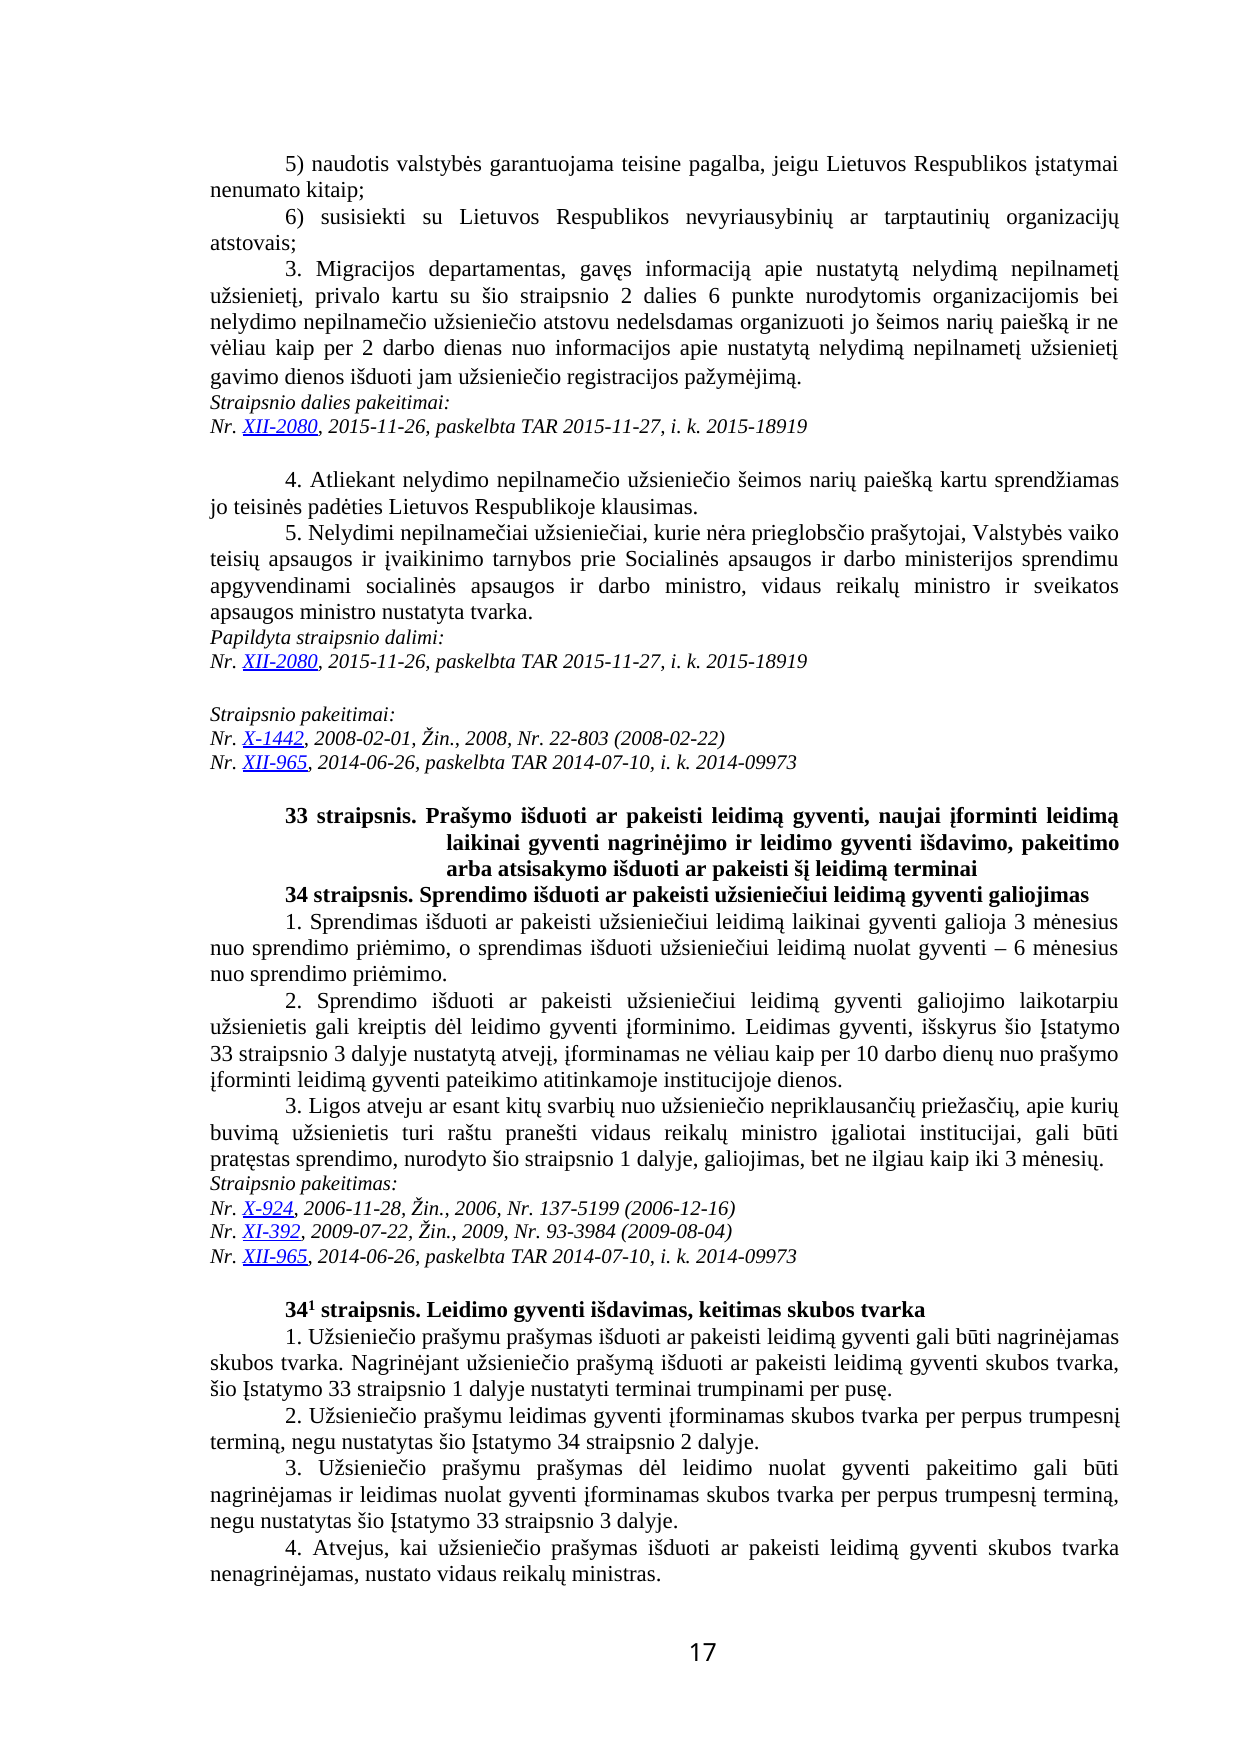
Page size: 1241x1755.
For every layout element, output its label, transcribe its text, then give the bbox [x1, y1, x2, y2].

text 1. Sprendimas išduoti ar pakeisti užsieniečiui leidimą laikinai gyventi galioja 3 mėnesius nuo sprendimo priėmimo, o sprendimas išduoti užsieniečiui leidimą nuolat gyventi – 6 mėnesius nuo sprendimo priėmimo. [210, 908, 1120, 987]
text 341 straipsnis. Leidimo gyventi išdavimas, keitimas skubos tvarka [210, 1296, 1120, 1323]
text 5) naudotis valstybės garantuojama teisine pagalba, jeigu Lietuvos Respublikos įstatymai nenumato kitaip; [210, 150, 1120, 203]
text 1. Užsieniečio prašymu prašymas išduoti ar pakeisti leidimą gyventi gali būti nagrinėjamas skubos tvarka. Nagrinėjant užsieniečio prašymą išduoti ar pakeisti leidimą gyventi skubos tvarka, šio Įstatymo 33 straipsnio 1 dalyje nustatyti terminai trumpinami per pusę. [210, 1323, 1120, 1402]
text Nr. XII-965, 2014-06-26, paskelbta TAR 2014-07-10, i. k. 2014-09973 [210, 749, 1120, 774]
text Nr. XI-392, 2009-07-22, Žin., 2009, Nr. 93-3984 (2009-08-04) [210, 1219, 1120, 1243]
text 4. Atliekant nelydimo nepilnamečio užsieniečio šeimos narių paiešką kartu sprendžiamas jo teisinės padėties Lietuvos Respublikoje klausimas. [210, 466, 1120, 519]
text 34 straipsnis. Sprendimo išduoti ar pakeisti užsieniečiui leidimą gyventi galiojimas [285, 881, 1120, 908]
text Nr. XII-2080, 2015-11-26, paskelbta TAR 2015-11-27, i. k. 2015-18919 [210, 414, 1120, 438]
text Papildyta straipsnio dalimi: [210, 624, 1120, 649]
text Nr. XII-965, 2014-06-26, paskelbta TAR 2014-07-10, i. k. 2014-09973 [210, 1243, 1120, 1268]
text Straipsnio pakeitimai: [210, 701, 1120, 726]
text Straipsnio dalies pakeitimai: [210, 389, 1120, 414]
text 33 straipsnis. Prašymo išduoti ar pakeisti leidimą gyventi, naujai įforminti leidimą laikinai gyventi nagrinėjimo ir leidimo gyventi išdavimo, pakeitimo arba atsisakymo išduoti ar pakeisti šį leidimą terminai [285, 802, 1120, 881]
text Straipsnio pakeitimas: [210, 1171, 1120, 1195]
text 6) susisiekti su Lietuvos Respublikos nevyriausybinių ar tarptautinių organizacijų atstovais; [210, 203, 1120, 255]
text Nr. XII-2080, 2015-11-26, paskelbta TAR 2015-11-27, i. k. 2015-18919 [210, 649, 1120, 673]
text 5. Nelydimi nepilnamečiai užsieniečiai, kurie nėra prieglobsčio prašytojai, Valstybės vaiko teisių apsaugos ir įvaikinimo tarnybos prie Socialinės apsaugos ir darbo ministerijos sprendimu apgyvendinami socialinės apsaugos ir darbo ministro, vidaus reikalų ministro ir sveikatos apsaugos ministro nustatyta tvarka. [210, 519, 1120, 624]
text 3. Ligos atveju ar esant kitų svarbių nuo užsieniečio nepriklausančių priežasčių, apie kurių buvimą užsienietis turi raštu pranešti vidaus reikalų ministro įgaliotai institucijai, gali būti pratęstas sprendimo, nurodyto šio straipsnio 1 dalyje, galiojimas, bet ne ilgiau kaip iki 3 mėnesių. [210, 1092, 1120, 1171]
text 2. Sprendimo išduoti ar pakeisti užsieniečiui leidimą gyventi galiojimo laikotarpiu užsienietis gali kreiptis dėl leidimo gyventi įforminimo. Leidimas gyventi, išskyrus šio Įstatymo 33 straipsnio 3 dalyje nustatytą atvejį, įforminamas ne vėliau kaip per 10 darbo dienų nuo prašymo įforminti leidimą gyventi pateikimo atitinkamoje institucijoje dienos. [210, 987, 1120, 1092]
text 4. Atvejus, kai užsieniečio prašymas išduoti ar pakeisti leidimą gyventi skubos tvarka nenagrinėjamas, nustato vidaus reikalų ministras. [210, 1533, 1120, 1586]
text Nr. X-1442, 2008-02-01, Žin., 2008, Nr. 22-803 (2008-02-22) [210, 726, 1120, 749]
text 2. Užsieniečio prašymu leidimas gyventi įforminamas skubos tvarka per perpus trumpesnį terminą, negu nustatytas šio Įstatymo 34 straipsnio 2 dalyje. [210, 1402, 1120, 1454]
text Nr. X-924, 2006-11-28, Žin., 2006, Nr. 137-5199 (2006-12-16) [210, 1195, 1120, 1219]
text 3. Užsieniečio prašymu prašymas dėl leidimo nuolat gyventi pakeitimo gali būti nagrinėjamas ir leidimas nuolat gyventi įforminamas skubos tvarka per perpus trumpesnį terminą, negu nustatytas šio Įstatymo 33 straipsnio 3 dalyje. [210, 1454, 1120, 1533]
text 3. Migracijos departamentas, gavęs informaciją apie nustatytą nelydimą nepilnametį užsienietį, privalo kartu su šio straipsnio 2 dalies 6 punkte nurodytomis organizacijomis bei nelydimo nepilnamečio užsieniečio atstovu nedelsdamas organizuoti jo šeimos narių paiešką ir ne vėliau kaip per 2 darbo dienas nuo informacijos apie nustatytą nelydimą nepilnametį užsienietį gavimo dienos išduoti jam užsieniečio registracijos pažymėjimą. [210, 255, 1120, 389]
